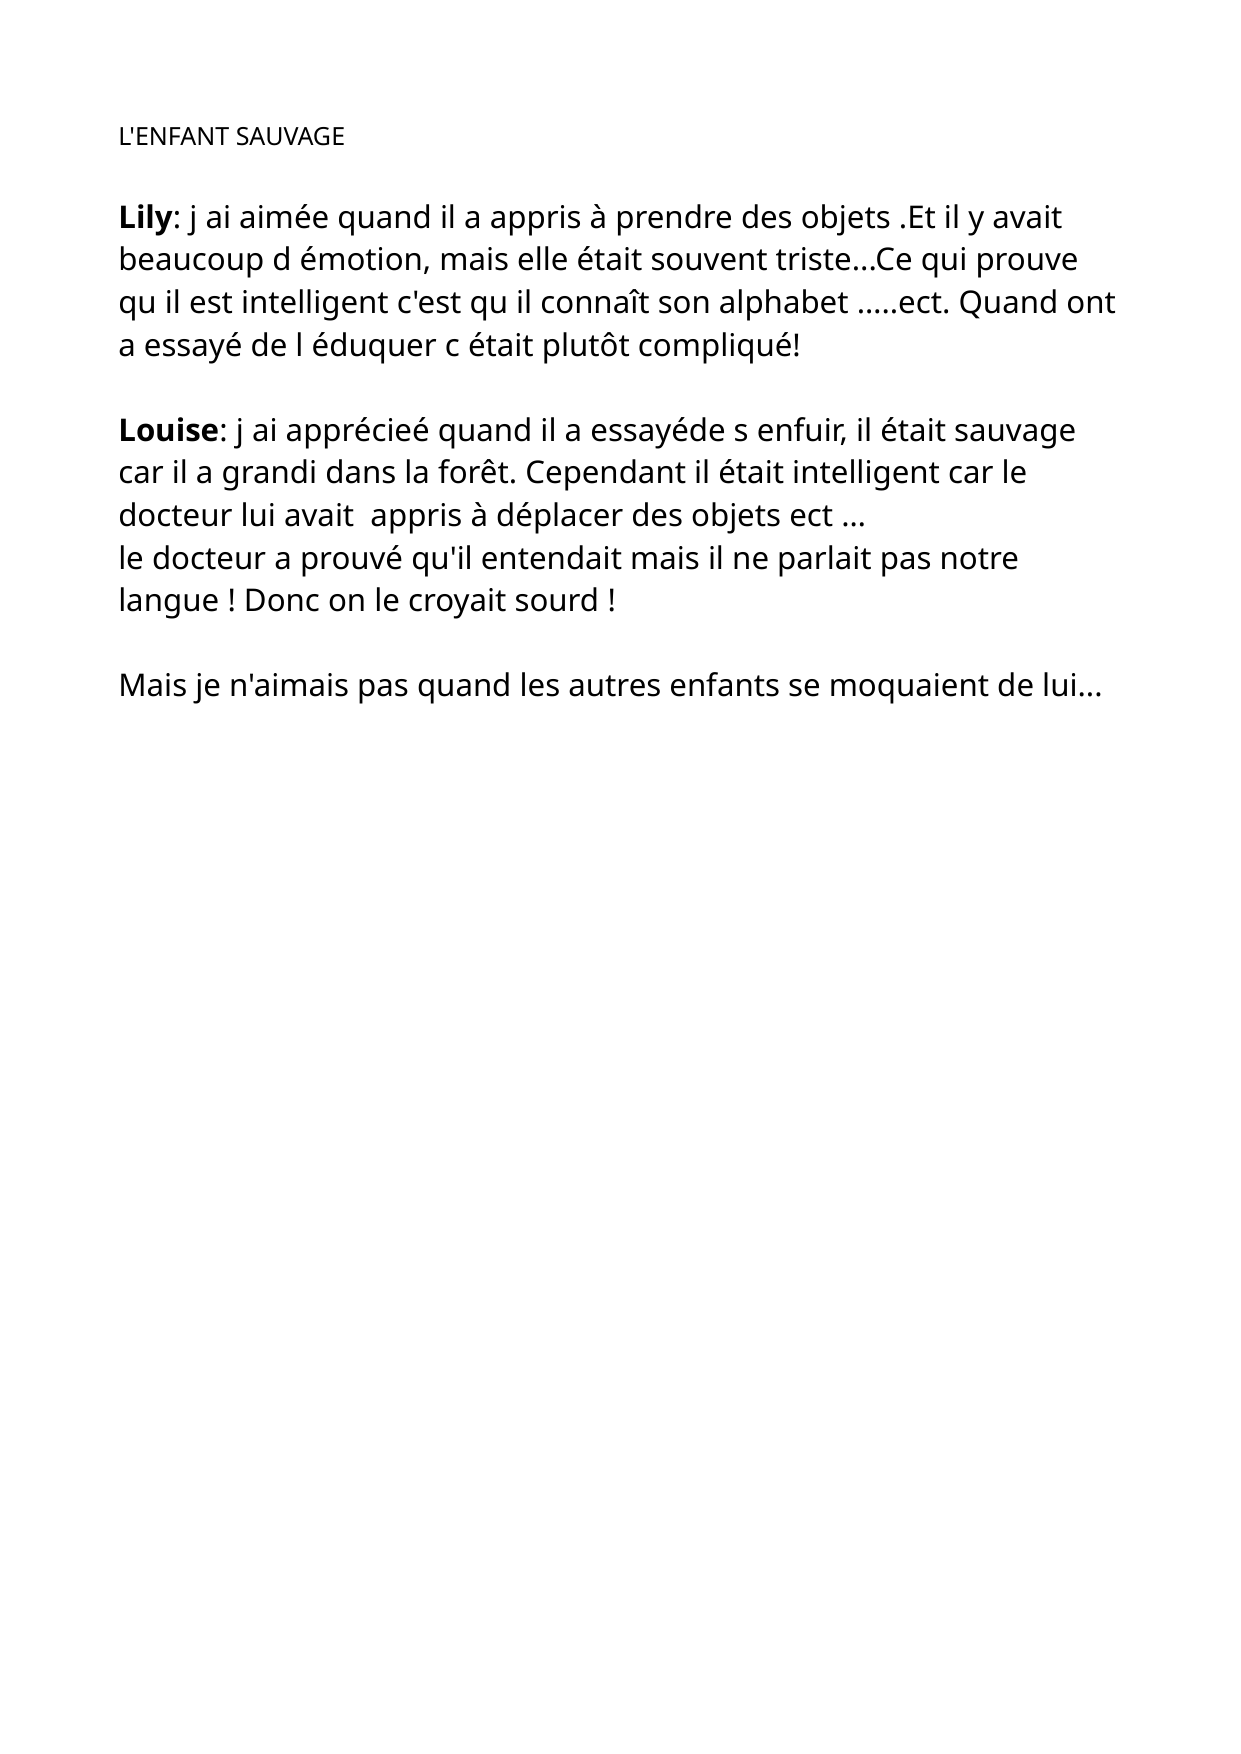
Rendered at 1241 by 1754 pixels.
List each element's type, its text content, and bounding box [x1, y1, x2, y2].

text le docteur a prouvé qu'il entendait mais il ne parlait pas notre langue ! Donc on le croyait sourd ! [118, 536, 1122, 621]
text Lily: j ai aimée quand il a appris à prendre des objets .Et il y avait beaucoup d émotion, mais elle était souvent triste...Ce qui prouve qu il est intelligent c'est qu il connaît son alphabet …..ect. Quand ont a essayé de l éduquer c était plutôt compliqué! [118, 195, 1122, 365]
text L'ENFANT SAUVAGE [118, 118, 1122, 152]
text Mais je n'aimais pas quand les autres enfants se moquaient de lui... [118, 663, 1122, 706]
text Louise: j ai apprécieé quand il a essayéde s enfuir, il était sauvage car il a grandi dans la forêt. Cependant il était intelligent car le docteur lui avait appris à déplacer des objets ect … [118, 408, 1122, 536]
